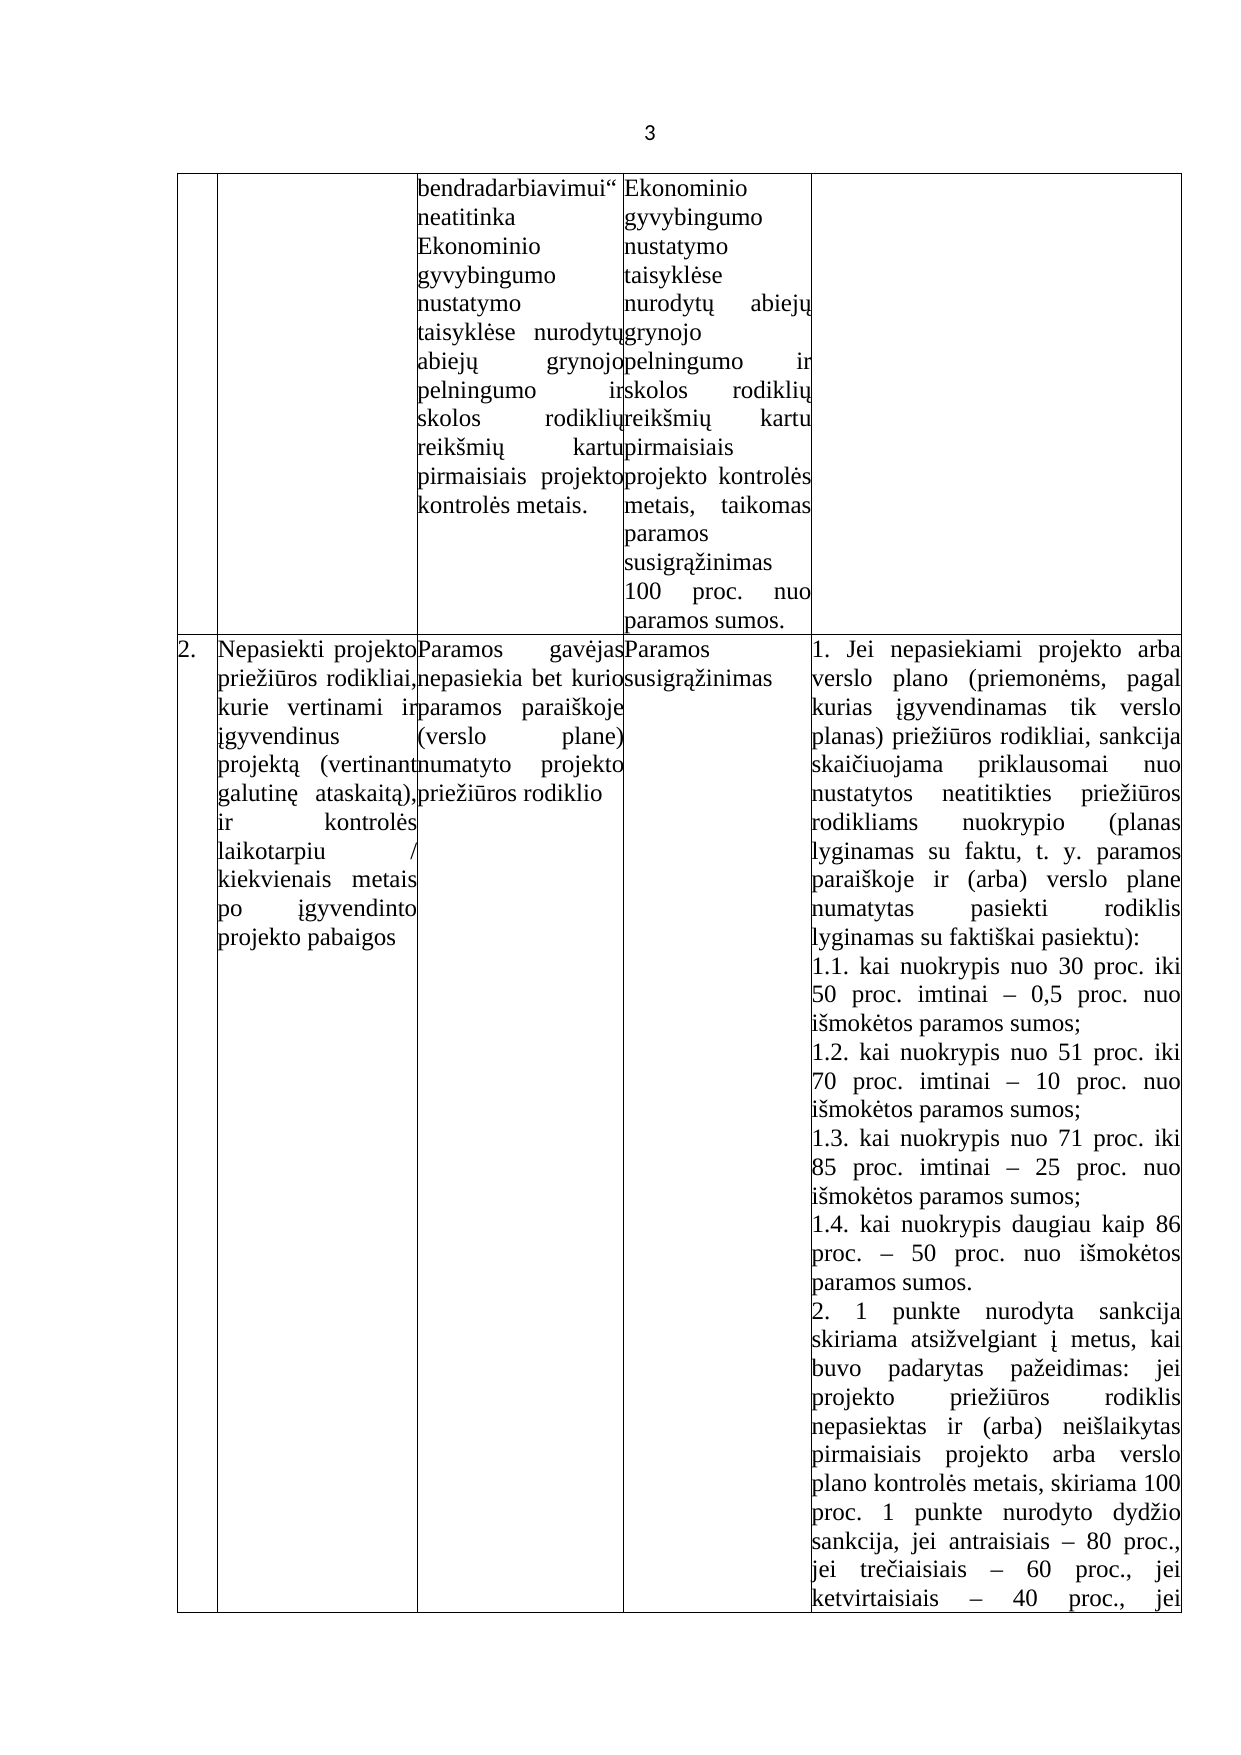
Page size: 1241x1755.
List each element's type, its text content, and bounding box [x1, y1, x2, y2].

table_cell [812, 174, 1181, 633]
table_cell 1. Jei nepasiekiami projekto arba verslo plano (priemonėms, pagal kurias įgyvendinamas tik verslo planas) priežiūros rodikliai, sankcija skaičiuojama priklausomai nuo nustatytos neatitikties priežiūros rodikliams nuokrypio (planas lyginamas su faktu, t. y. paramos paraiškoje ir (arba) verslo plane numatytas pasiekti rodiklis lyginamas su faktiškai pasiektu): 1.1. kai nuokrypis nuo 30 proc. iki 50 proc. imtinai – 0,5 proc. nuo išmokėtos paramos sumos; 1.2. kai nuokrypis nuo 51 proc. iki 70 proc. imtinai – 10 proc. nuo išmokėtos paramos sumos; 1.3. kai nuokrypis nuo 71 proc. iki 85 proc. imtinai – 25 proc. nuo išmokėtos paramos sumos; 1.4. kai nuokrypis daugiau kaip 86 proc. – 50 proc. nuo išmokėtos paramos sumos. 2. 1 punkte nurodyta sankcija skiriama atsižvelgiant į metus, kai buvo padarytas pažeidimas: jei projekto priežiūros rodiklis nepasiektas ir (arba) neišlaikytas pirmaisiais projekto arba verslo plano kontrolės metais, skiriama 100 proc. 1 punkte nurodyto dydžio sankcija, jei antraisiais – 80 proc., jei trečiaisiais – 60 proc., jei ketvirtaisiais – 40 proc., jei [812, 635, 1181, 1612]
table_cell Nepasiekti projekto priežiūros rodikliai, kurie vertinami ir įgyvendinus projektą (vertinant galutinę ataskaitą), ir kontrolės laikotarpiu / kiekvienais metais po įgyvendinto projekto pabaigos [218, 635, 417, 1612]
table_cell bendradarbiavimui“ neatitinka Ekonominio gyvybingumo nustatymo taisyklėse nurodytų abiejų grynojo pelningumo ir skolos rodiklių reikšmių kartu pirmaisiais projekto kontrolės metais. [418, 174, 623, 633]
table_cell Ekonominio gyvybingumo nustatymo taisyklėse nurodytų abiejų grynojo pelningumo ir skolos rodiklių reikšmių kartu pirmaisiais projekto kontrolės metais, taikomas paramos susigrąžinimas 100 proc. nuo paramos sumos. [624, 174, 811, 633]
table_cell [218, 174, 417, 633]
table_cell Paramos gavėjas nepasiekia bet kurio paramos paraiškoje (verslo plane) numatyto projekto priežiūros rodiklio [418, 635, 623, 1612]
table_cell Paramos susigrąžinimas [624, 635, 811, 1612]
table_cell 2. [178, 635, 217, 1612]
table_cell [178, 174, 217, 633]
